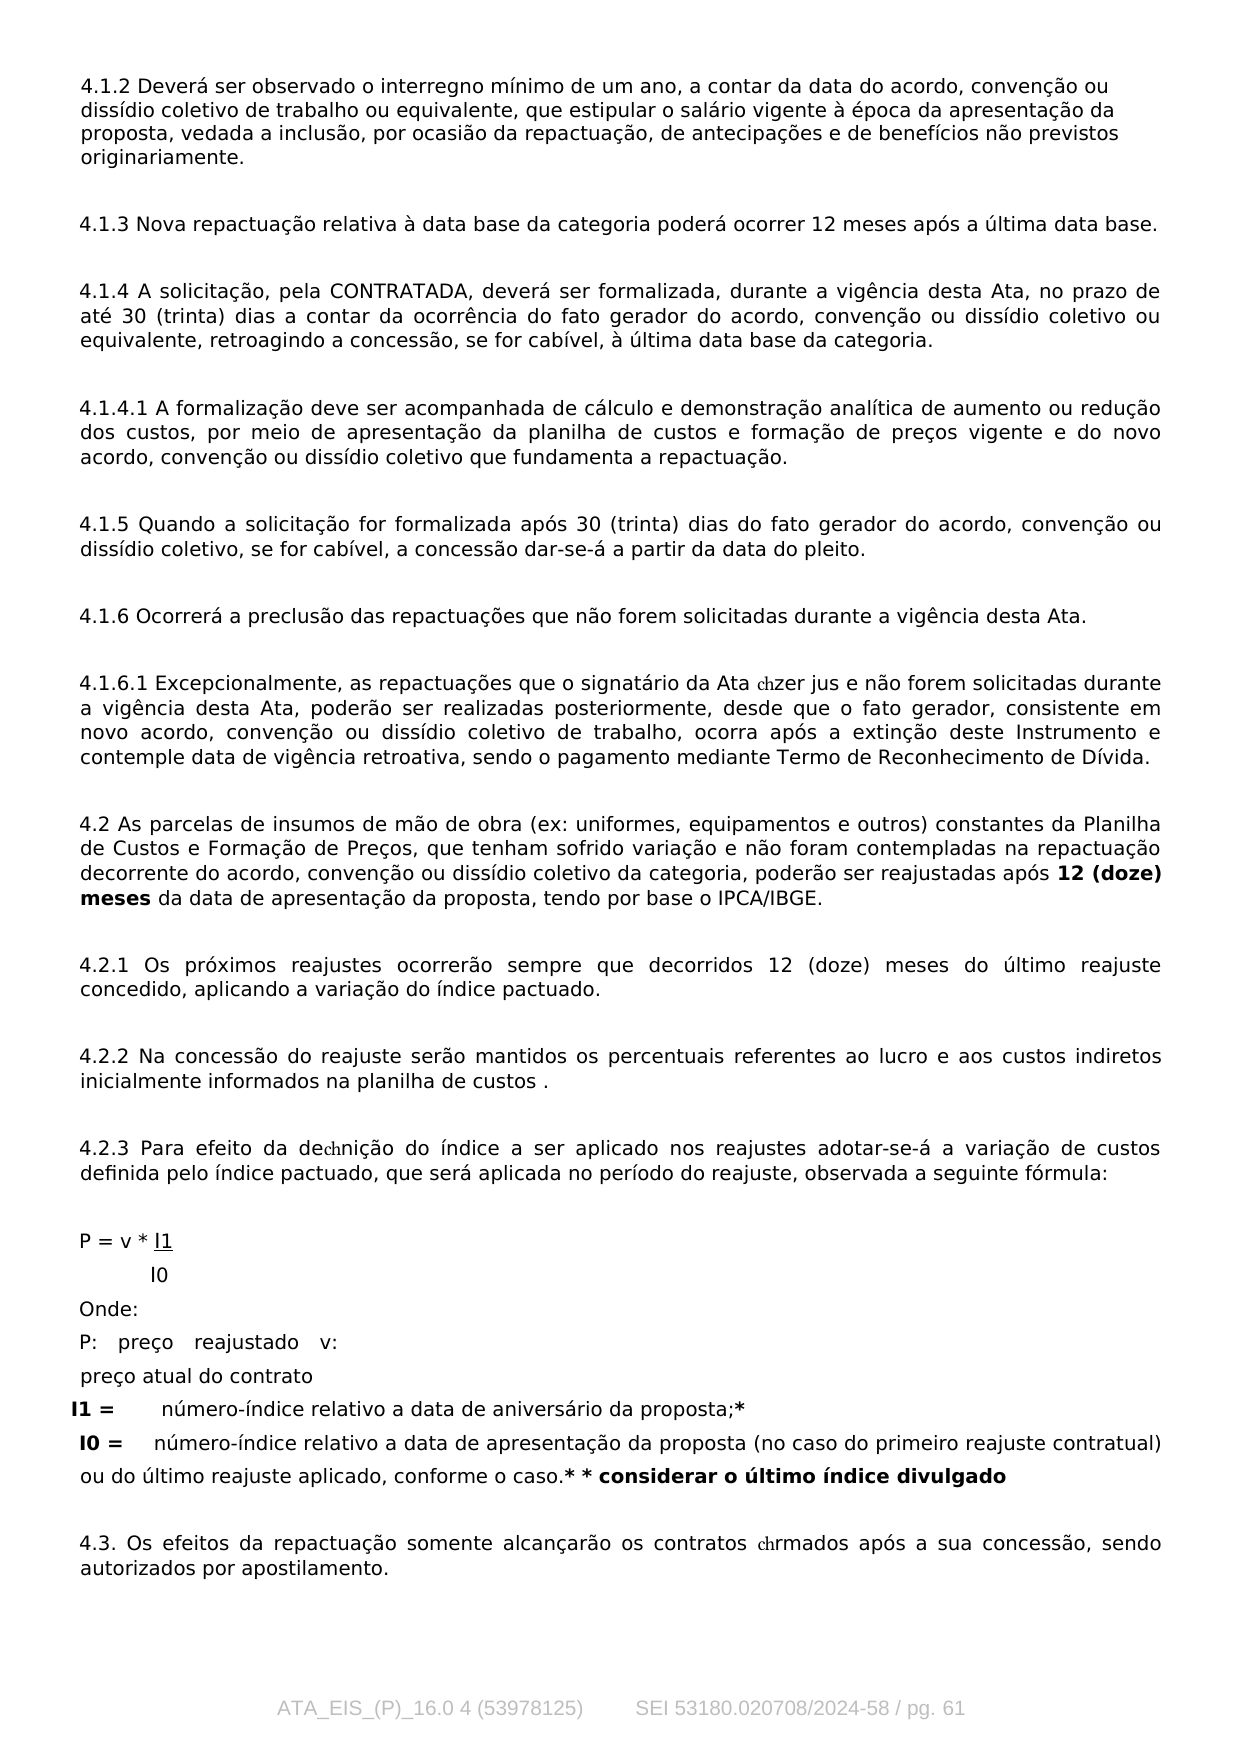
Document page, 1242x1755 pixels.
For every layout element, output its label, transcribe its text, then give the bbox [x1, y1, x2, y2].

text 4.1.5 Quando a solicitação for formalizada após 30 (trinta) dias do fato gerador do acordo, convenção ou dissídio coletivo, se for cabível, a concessão dar-se-á a partir da data do pleito. [79, 513, 1162, 561]
text P: preço reajustado v: preço atual do contrato [79, 1331, 338, 1388]
text 4.2.1 Os próximos reajustes ocorrerão sempre que decorridos 12 (doze) meses do último reajuste concedido, aplicando a variação do índice pactuado. [79, 954, 1162, 1001]
text 4.2.3 Para efeito da denição do índice a ser aplicado nos reajustes adotar-se-á a variação de custos definida pelo índice pactuado, que será aplicada no período do reajuste, observada a seguinte fórmula: [79, 1137, 1162, 1185]
text 4.1.2 Deverá ser observado o interregno mínimo de um ano, a contar da data do acordo, convenção ou dissídio coletivo de trabalho ou equivalente, que estipular o salário vigente à época da apresentação da proposta, vedada a inclusão, por ocasião da repactuação, de antecipações e de benefícios não previstos originariamente. [80, 75, 1170, 169]
text 4.1.6.1 Excepcionalmente, as repactuações que o signatário da Ata zer jus e não forem solicitadas durante a vigência desta Ata, poderão ser realizadas posteriormente, desde que o fato gerador, consistente em novo acordo, convenção ou dissídio coletivo de trabalho, ocorra após a extinção deste Instrumento e contemple data de vigência retroativa, sendo o pagamento mediante Termo de Reconhecimento de Dívida. [79, 672, 1162, 769]
text 4.2 As parcelas de insumos de mão de obra (ex: uniformes, equipamentos e outros) constantes da Planilha de Custos e Formação de Preços, que tenham sofrido variação e não foram contempladas na repactuação decorrente do acordo, convenção ou dissídio coletivo da categoria, poderão ser reajustadas após 12 (doze) meses da data de apresentação da proposta, tendo por base o IPCA/IBGE. [79, 813, 1162, 910]
text 4.1.6 Ocorrerá a preclusão das repactuações que não forem solicitadas durante a vigência desta Ata. [79, 605, 1162, 628]
text I0 Onde: [79, 1263, 231, 1321]
text 4.2.2 Na concessão do reajuste serão mantidos os percentuais referentes ao lucro e aos custos indiretos inicialmente informados na planilha de custos . [79, 1046, 1162, 1093]
text I1 = número-índice relativo a data de aniversário da proposta;* [71, 1398, 1170, 1421]
text 4.1.4 A solicitação, pela CONTRATADA, deverá ser formalizada, durante a vigência desta Ata, no prazo de até 30 (trinta) dias a contar da ocorrência do fato gerador do acordo, convenção ou dissídio coletivo ou equivalente, retroagindo a concessão, se for cabível, à última data base da categoria. [79, 280, 1162, 352]
text 4.1.4.1 A formalização deve ser acompanhada de cálculo e demonstração analítica de aumento ou redução dos custos, por meio de apresentação da planilha de custos e formação de preços vigente e do novo acordo, convenção ou dissídio coletivo que fundamenta a repactuação. [79, 397, 1162, 469]
text 4.3. Os efeitos da repactuação somente alcançarão os contratos rmados após a sua concessão, sendo autorizados por apostilamento. [79, 1532, 1162, 1580]
text 4.1.3 Nova repactuação relativa à data base da categoria poderá ocorrer 12 meses após a última data base. [79, 213, 1162, 236]
text I0 = número-índice relativo a data de apresentação da proposta (no caso do primeiro reajuste contratual) ou do último reajuste aplicado, conforme o caso.* * considerar o último índice divulgado [79, 1432, 1162, 1488]
text P = v * I1 [79, 1229, 1162, 1253]
